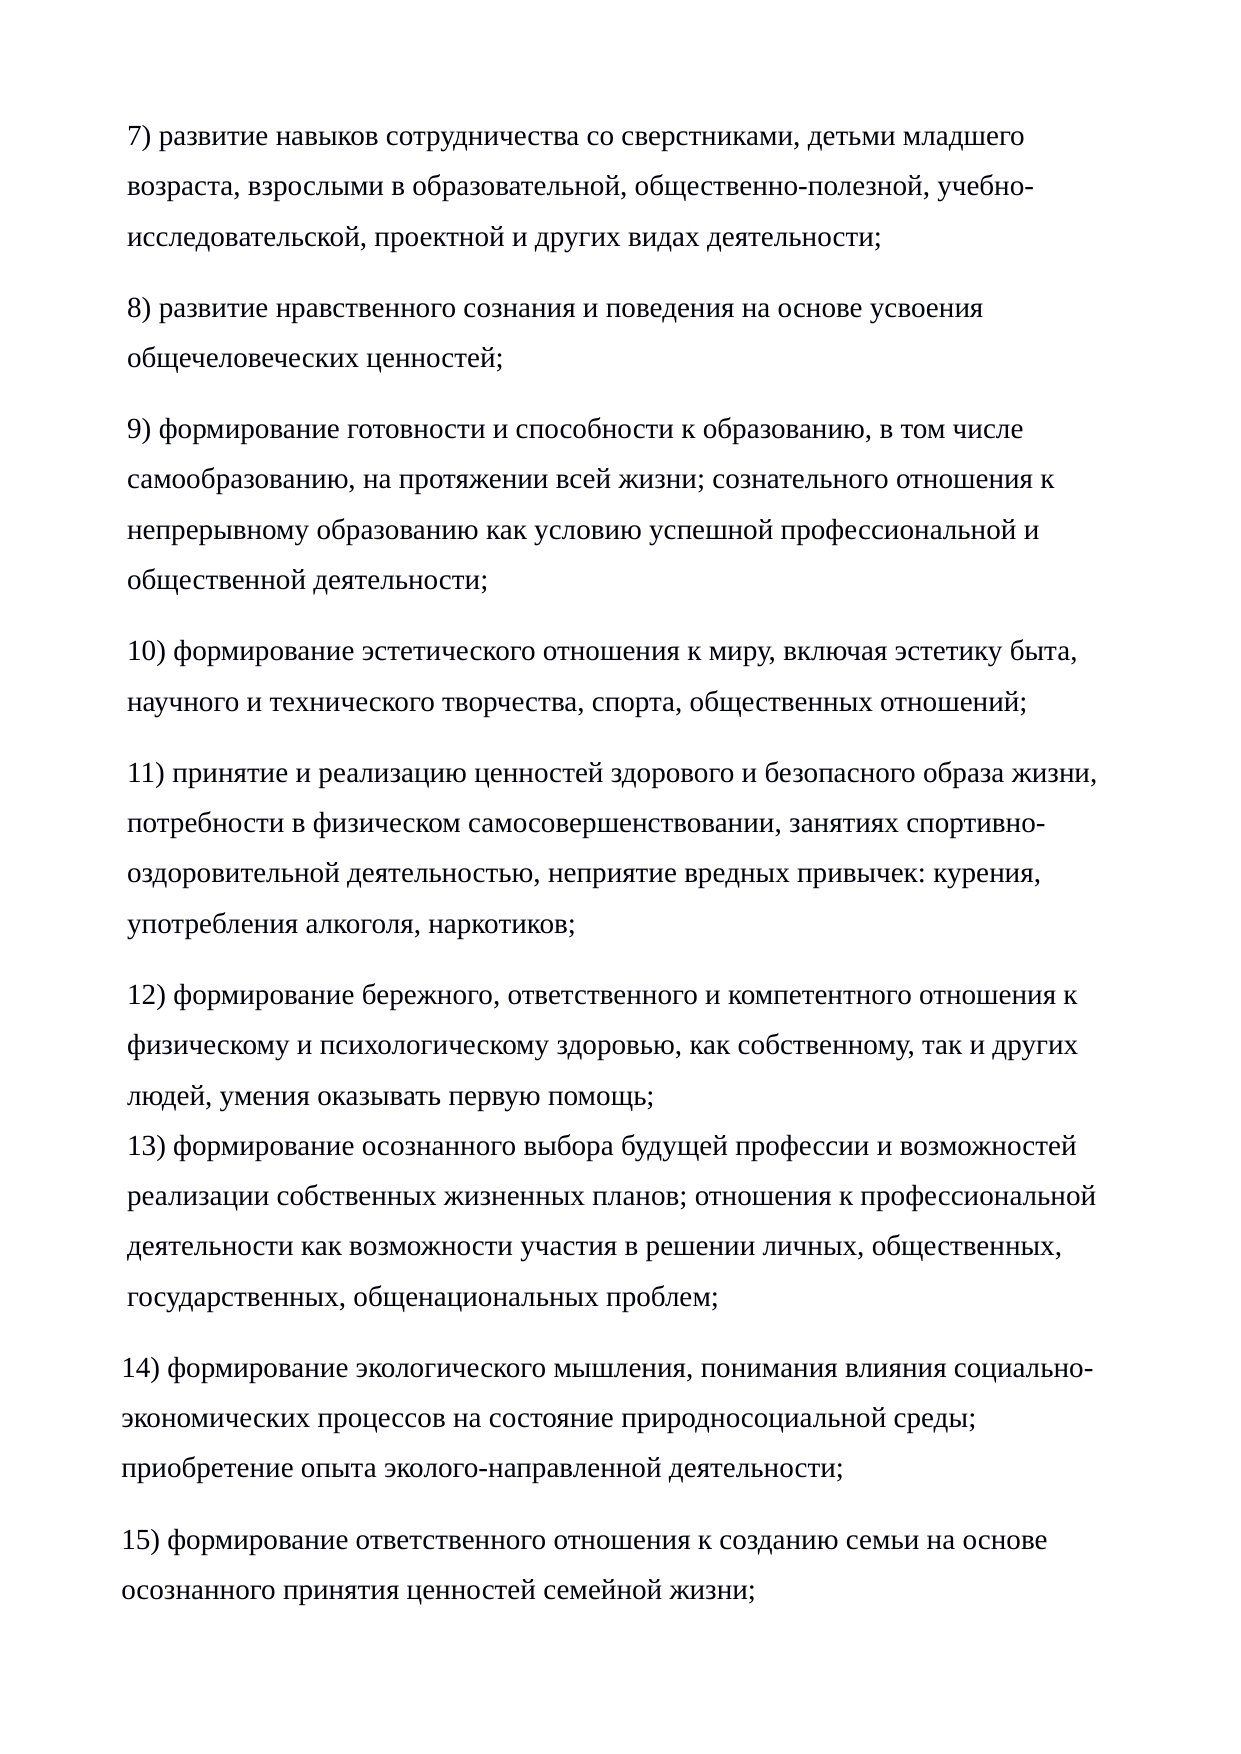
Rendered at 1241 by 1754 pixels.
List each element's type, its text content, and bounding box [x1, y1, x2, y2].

text 12) формирование бережного, ответственного и компетентного отношения к физическому и психологическому здоровью, как собственному, так и других людей, умения оказывать первую помощь; 13) формирование осознанного выбора будущей профессии и возможностей реализации собственных жизненных планов; отношения к профессиональной деятельности как возможности участия в решении личных, общественных, государственных, общенациональных проблем; [127, 977, 1116, 1312]
text 7) развитие навыков сотрудничества со сверстниками, детьми младшего возраста, взрослыми в образовательной, общественно-полезной, учебно-исследовательской, проектной и других видах деятельности; [127, 118, 1116, 252]
text 9) формирование готовности и способности к образованию, в том числе самообразованию, на протяжении всей жизни; сознательного отношения к непрерывному образованию как условию успешной профессиональной и общественной деятельности; [127, 411, 1116, 596]
text 11) принятие и реализацию ценностей здорового и безопасного образа жизни, потребности в физическом самосовершенствовании, занятиях спортивно-оздоровительной деятельностью, неприятие вредных привычек: курения, употребления алкоголя, наркотиков; [127, 755, 1116, 939]
text 14) формирование экологического мышления, понимания влияния социально-экономических процессов на состояние природносоциальной среды; приобретение опыта эколого-направленной деятельности; [121, 1350, 1116, 1484]
text 10) формирование эстетического отношения к миру, включая эстетику быта, научного и технического творчества, спорта, общественных отношений; [127, 633, 1116, 717]
text 8) развитие нравственного сознания и поведения на основе усвоения общечеловеческих ценностей; [127, 290, 1116, 374]
text 15) формирование ответственного отношения к созданию семьи на основе осознанного принятия ценностей семейной жизни; [121, 1522, 1116, 1606]
